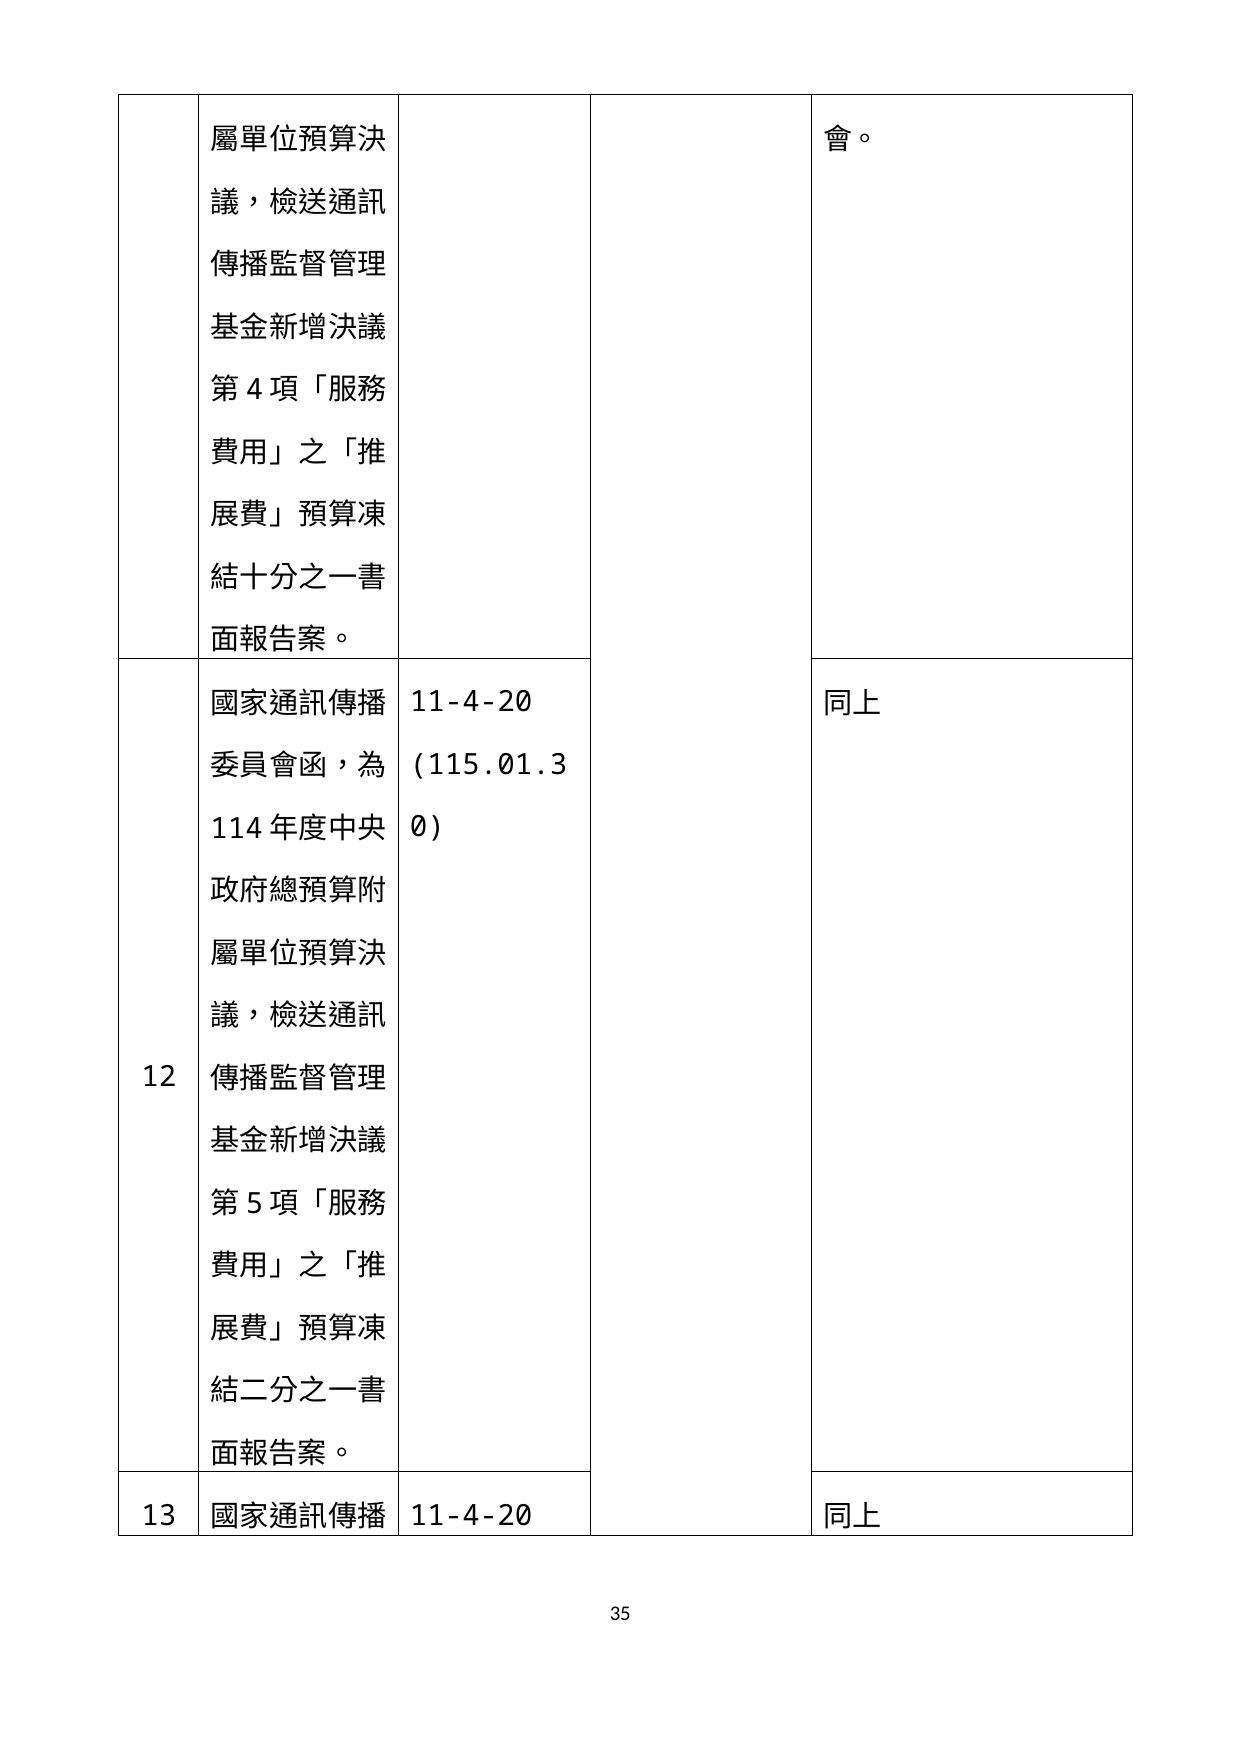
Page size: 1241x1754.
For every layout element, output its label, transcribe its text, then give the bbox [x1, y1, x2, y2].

table_cell 11-4-20 [399, 1472, 590, 1535]
table_cell [119, 95, 198, 658]
table_cell [399, 95, 590, 658]
table_cell 國家通訊傳播 [199, 1472, 398, 1535]
table_cell [591, 95, 811, 1535]
table_cell 同上 [812, 1472, 1132, 1535]
table_cell 12 [119, 659, 198, 1471]
table_cell 13 [119, 1472, 198, 1535]
table_cell 11-4-20 (115.01.30) [399, 659, 590, 1471]
table_cell 會。 [812, 95, 1132, 658]
table_cell 屬單位預算決議，檢送通訊傳播監督管理基金新增決議第4項「服務費用」之「推展費」預算凍結十分之一書面報告案。 [199, 95, 398, 658]
table_cell 國家通訊傳播委員會函，為114年度中央政府總預算附屬單位預算決議，檢送通訊傳播監督管理基金新增決議第5項「服務費用」之「推展費」預算凍結二分之一書面報告案。 [199, 659, 398, 1471]
table_cell 同上 [812, 659, 1132, 1471]
